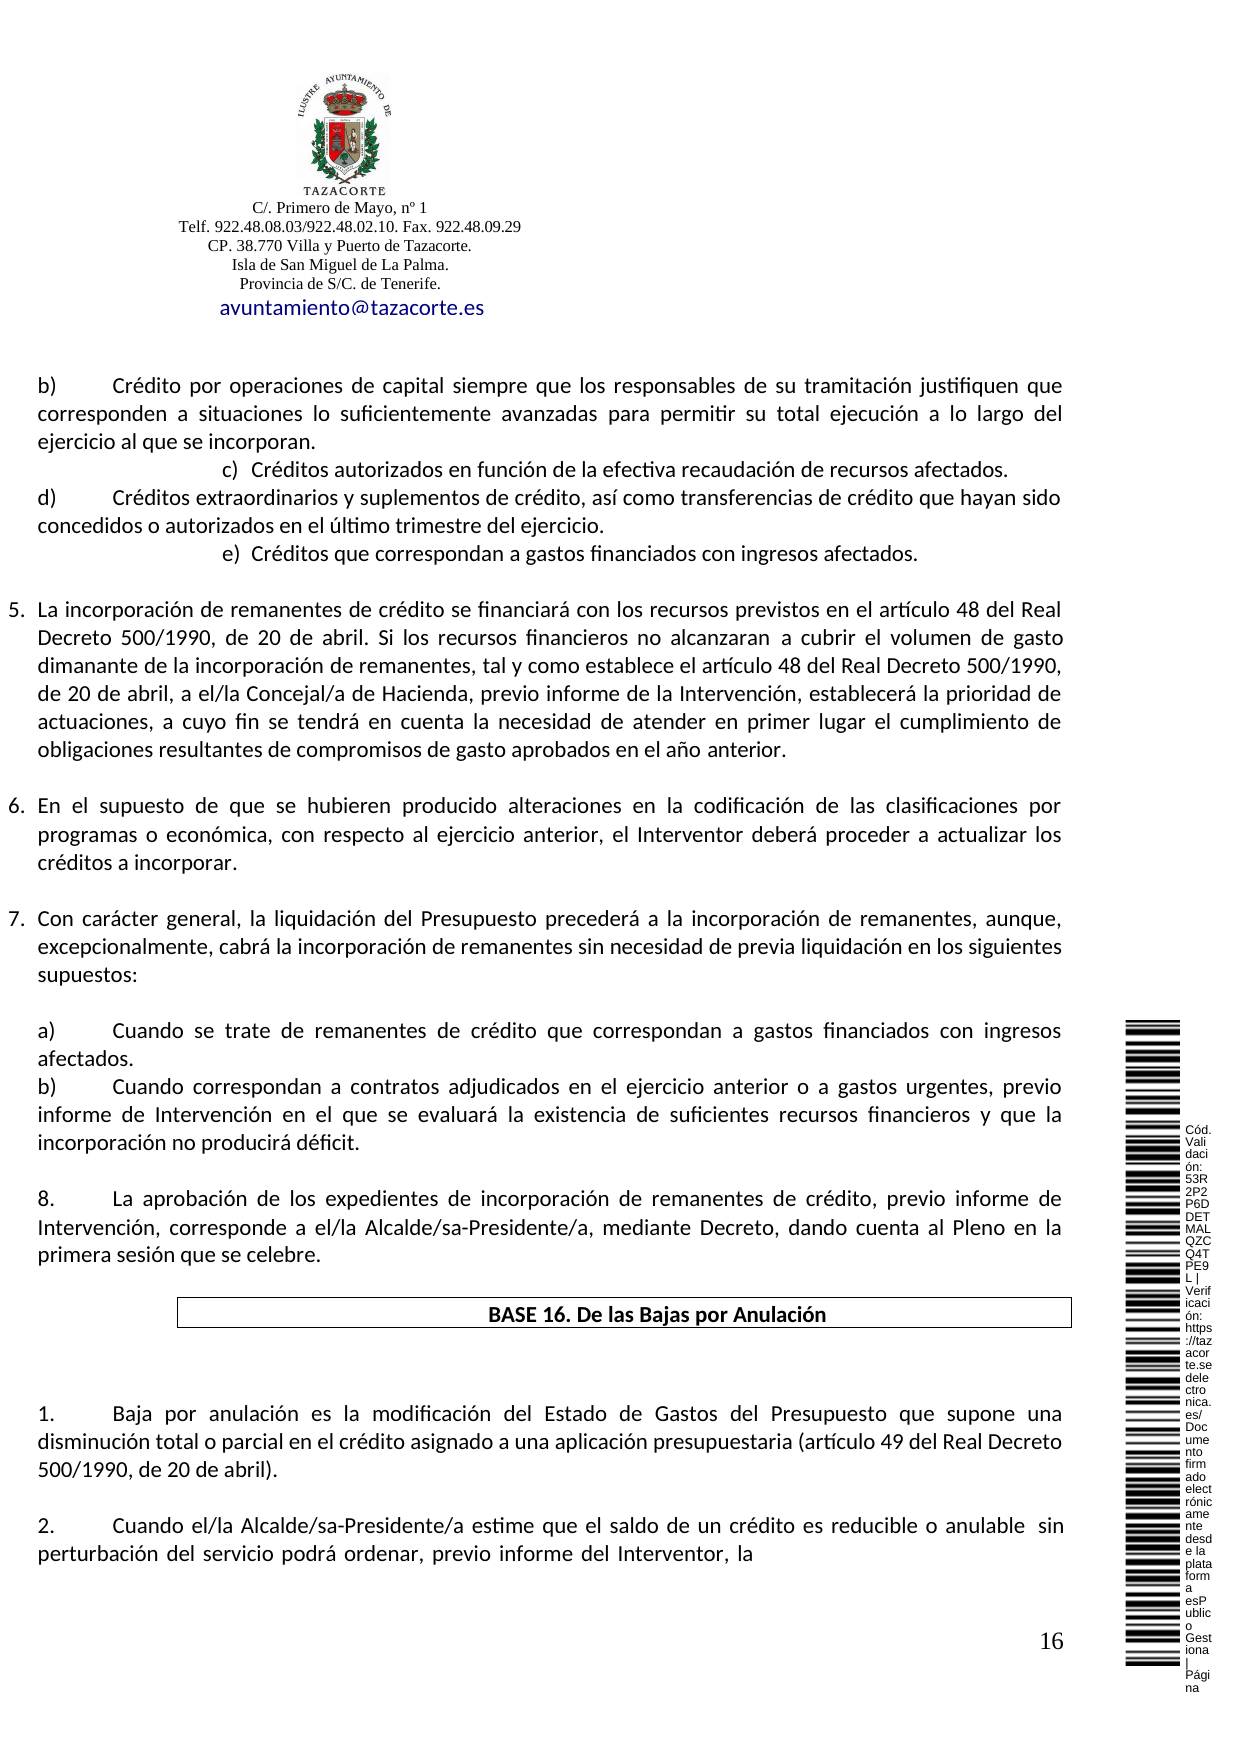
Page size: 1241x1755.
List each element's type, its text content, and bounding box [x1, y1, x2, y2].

text BASE 16. De las Bajas por Anulación [488, 1301, 1071, 1327]
list Cuando se trate de remanentes de crédito que correspondan a gastos financiados con ingresos afectados. [37, 1016, 1063, 1072]
text 16 [37, 1626, 1064, 1655]
list Cuando correspondan a contratos adjudicados en el ejercicio anterior o a gastos urgentes, previo informe de Intervención en el que se evaluará la existencia de suficientes recursos financieros y que la incorporación no producirá déficit. [37, 1072, 1064, 1156]
list La incorporación de remanentes de crédito se financiará con los recursos previstos en el artículo 48 del Real Decreto 500/1990, de 20 de abril. Si los recursos financieros no alcanzaran a cubrir el volumen de gasto dimanante de la incorporación de remanentes, tal y como establece el artículo 48 del Real Decreto 500/1990, de 20 de abril, a el/la Concejal/a de Hacienda, previo informe de la Intervención, establecerá la prioridad de actuaciones, a cuyo fin se tendrá en cuenta la necesidad de atender en primer lugar el cumplimiento de obligaciones resultantes de compromisos de gasto aprobados en el año anterior. [8, 595, 1064, 763]
list La aprobación de los expedientes de incorporación de remanentes de crédito, previo informe de Intervención, corresponde a el/la Alcalde/sa-Presidente/a, mediante Decreto, dando cuenta al Pleno en la primera sesión que se celebre. [37, 1184, 1064, 1269]
list Créditos que correspondan a gastos financiados con ingresos afectados. [222, 539, 1191, 567]
list Crédito por operaciones de capital siempre que los responsables de su tramitación justifiquen que corresponden a situaciones lo suficientemente avanzadas para permitir su total ejecución a lo largo del ejercicio al que se incorporan. [37, 371, 1064, 455]
list Créditos extraordinarios y suplementos de crédito, así como transferencias de crédito que hayan sido concedidos o autorizados en el último trimestre del ejercicio. [37, 483, 1063, 539]
list Baja por anulación es la modificación del Estado de Gastos del Presupuesto que supone una disminución total o parcial en el crédito asignado a una aplicación presupuestaria (artículo 49 del Real Decreto 500/1990, de 20 de abril). [37, 1399, 1064, 1483]
list En el supuesto de que se hubieren producido alteraciones en la codificación de las clasificaciones por programas o económica, con respecto al ejercicio anterior, el Interventor deberá proceder a actualizar los créditos a incorporar. [8, 792, 1064, 876]
list Créditos autorizados en función de la efectiva recaudación de recursos afectados. [222, 455, 1191, 483]
list Con carácter general, la liquidación del Presupuesto precederá a la incorporación de remanentes, aunque, excepcionalmente, cabrá la incorporación de remanentes sin necesidad de previa liquidación en los siguientes supuestos: [8, 904, 1064, 988]
list Cuando el/la Alcalde/sa-Presidente/a estime que el saldo de un crédito es reducible o anulable sin perturbación del servicio podrá ordenar, previo informe del Interventor, la [37, 1511, 1064, 1567]
text Cód. Validación: 53R2P2P6DDETMALQZCQ4TPE9L | Verificación: https://tazacorte.sedelectronica.es/ Documento firmado electrónicamente desde la plataforma esPublico Gestiona | Página 16 de 63 [1185, 1124, 1212, 1693]
